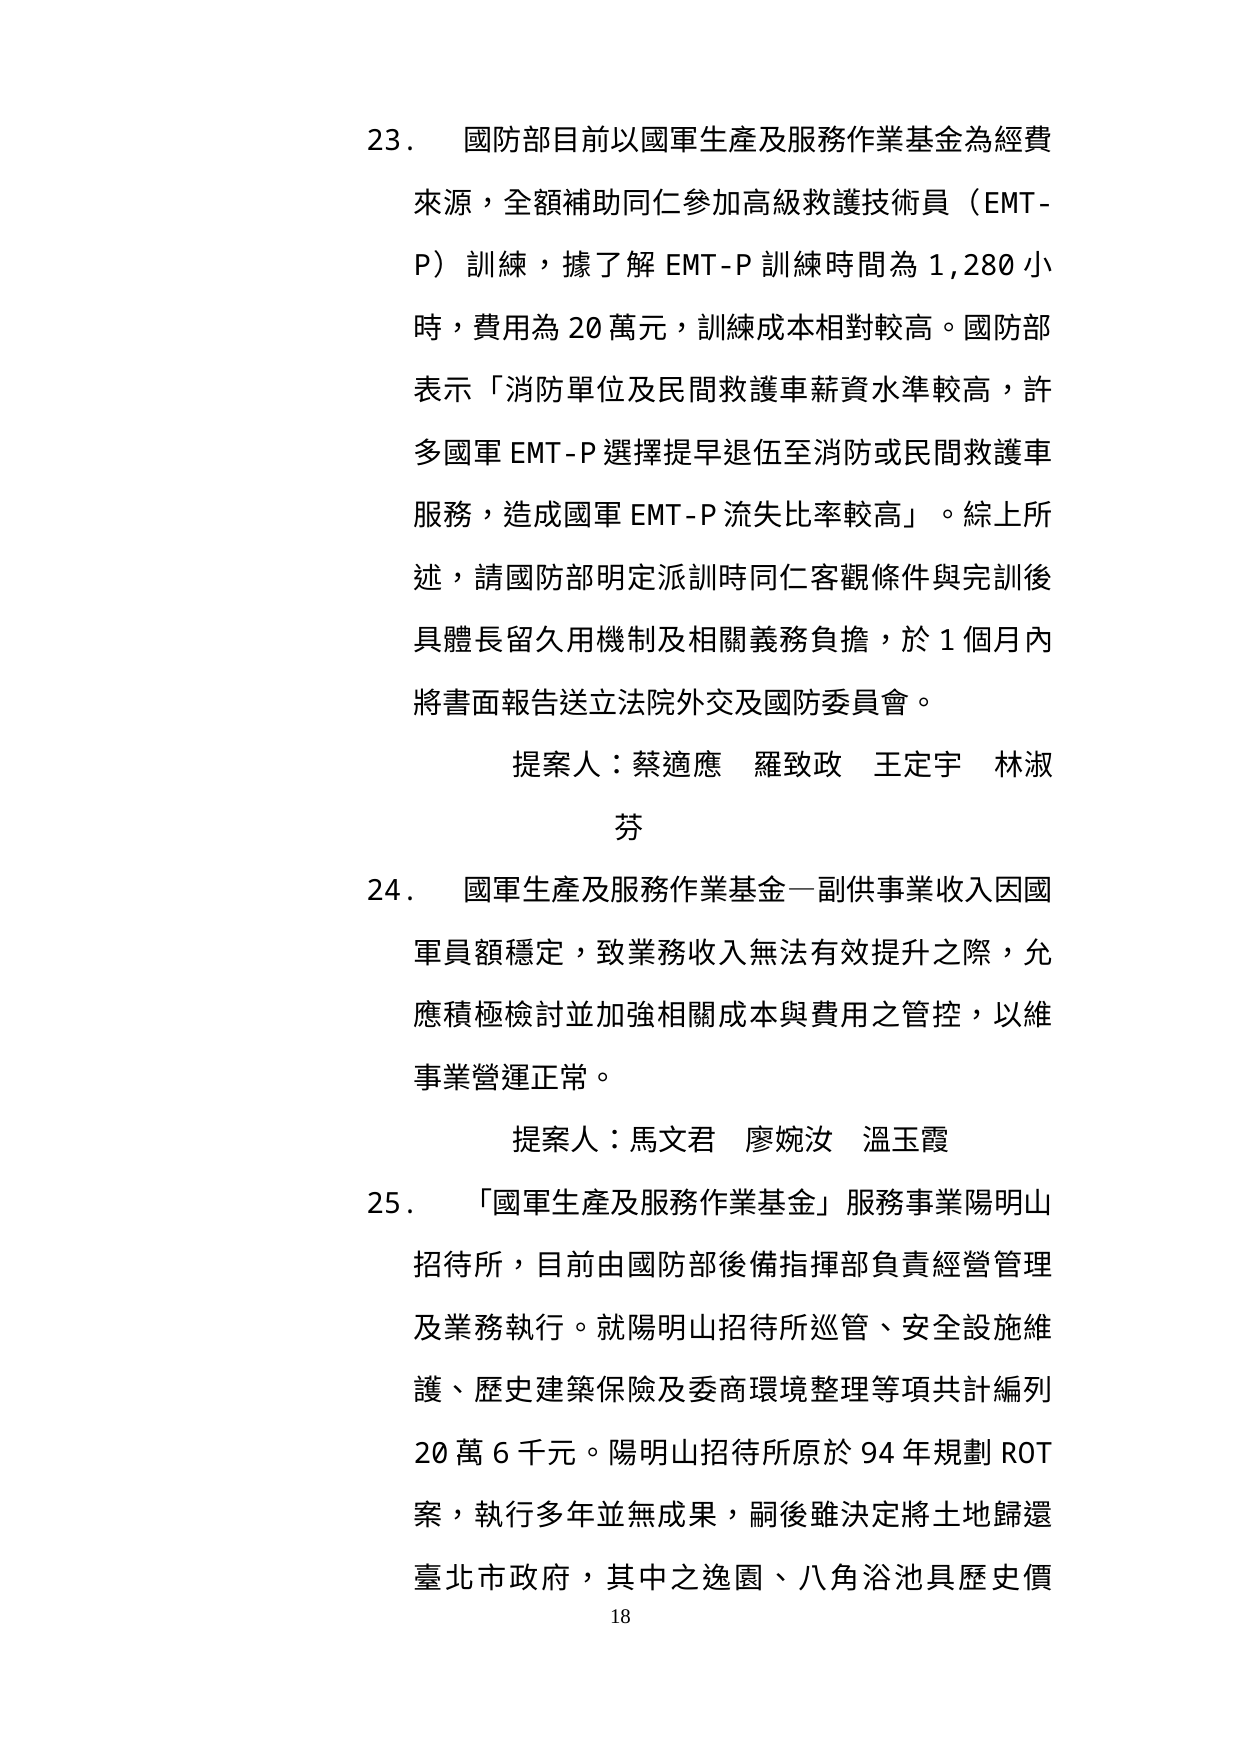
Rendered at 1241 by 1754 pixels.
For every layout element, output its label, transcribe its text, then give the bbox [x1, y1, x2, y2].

text 提案人：蔡適應 羅致政 王定宇 林淑芬 [512, 721, 1053, 846]
list 國防部目前以國軍生產及服務作業基金為經費來源，全額補助同仁參加高級救護技術員（EMT-P）訓練，據了解EMT-P訓練時間為1,280小時，費用為20萬元，訓練成本相對較高。國防部表示「消防單位及民間救護車薪資水準較高，許多國軍EMT-P選擇提早退伍至消防或民間救護車服務，造成國軍EMT-P流失比率較高」。綜上所述，請國防部明定派訓時同仁客觀條件與完訓後具體長留久用機制及相關義務負擔，於1個月內將書面報告送立法院外交及國防委員會。 [366, 96, 1053, 721]
list 國軍生產及服務作業基金—副供事業收入因國軍員額穩定，致業務收入無法有效提升之際，允應積極檢討並加強相關成本與費用之管控，以維事業營運正常。 [366, 846, 1053, 1096]
text 提案人：馬文君 廖婉汝 溫玉霞 [512, 1096, 1053, 1159]
list 「國軍生產及服務作業基金」服務事業陽明山招待所，目前由國防部後備指揮部負責經營管理及業務執行。就陽明山招待所巡管、安全設施維護、歷史建築保險及委商環境整理等項共計編列20萬6千元。陽明山招待所原於94年規劃ROT案，執行多年並無成果，嗣後雖決定將土地歸還臺北市政府，其中之逸園、八角浴池具歷史價 [366, 1159, 1053, 1596]
